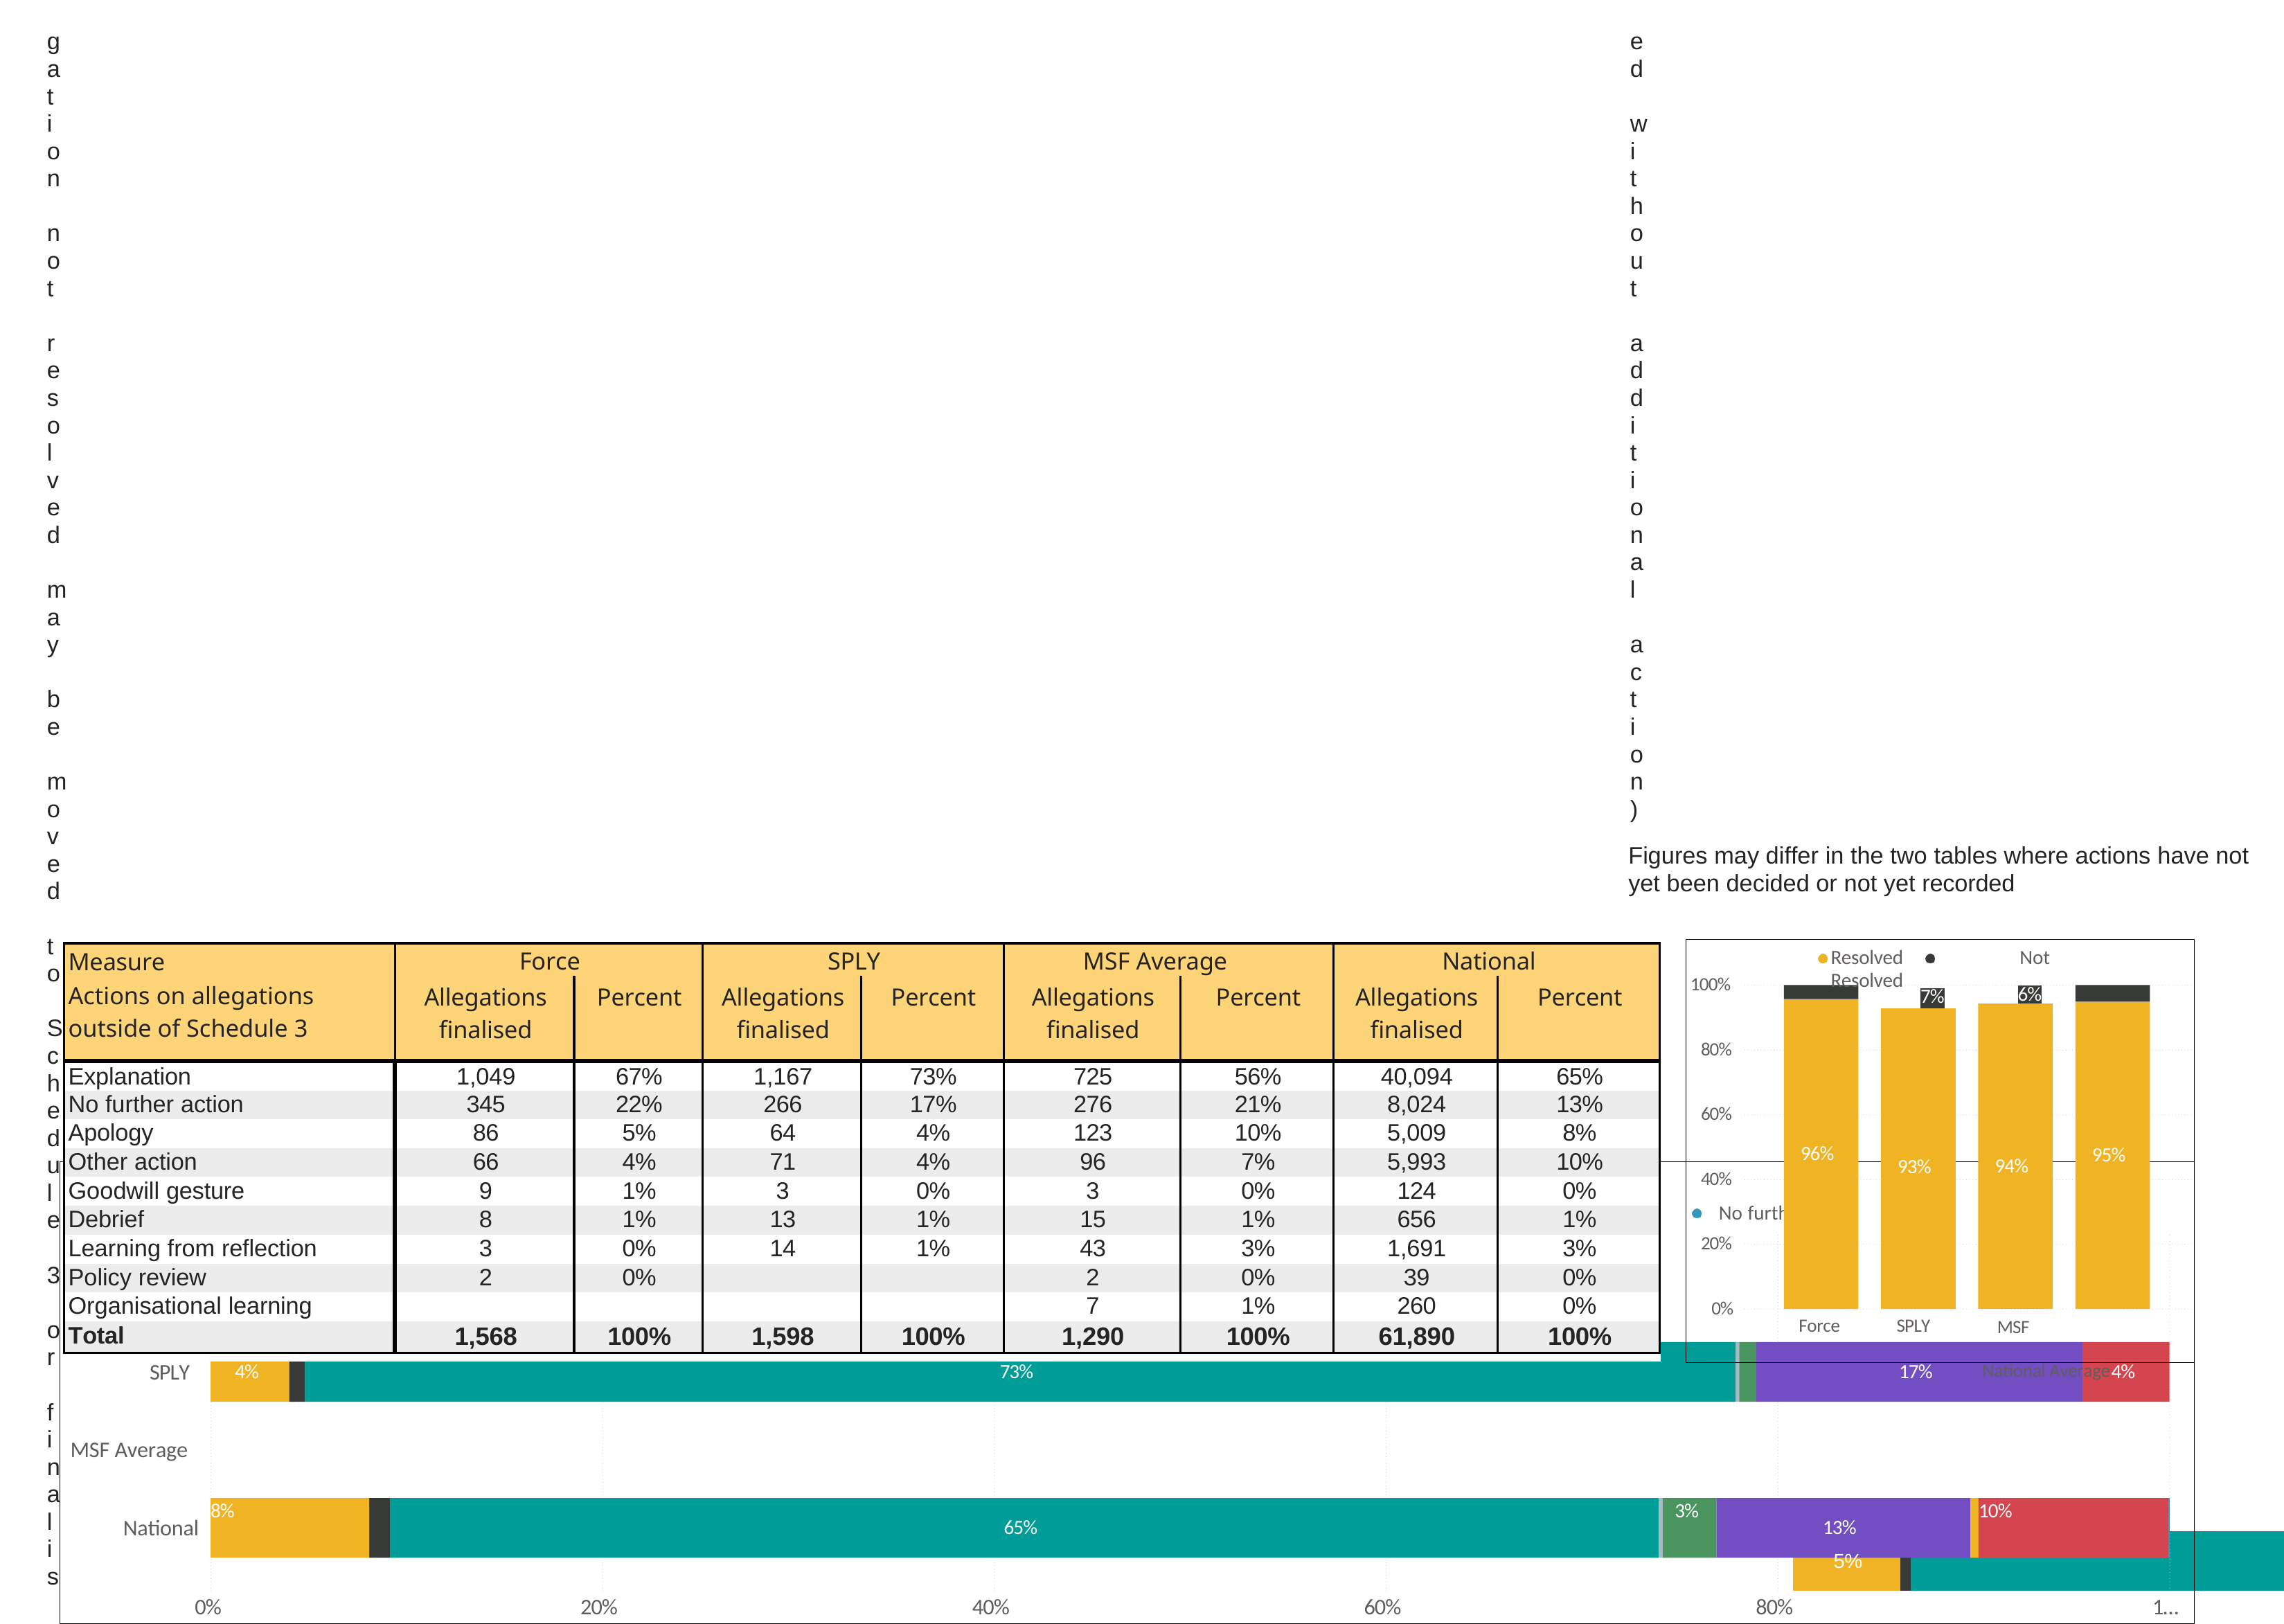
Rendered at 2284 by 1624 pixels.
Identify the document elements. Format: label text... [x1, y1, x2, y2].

table_cell Other action [65, 1148, 393, 1177]
table_cell 266 [704, 1091, 860, 1119]
table_cell 0% [576, 1264, 702, 1292]
table_cell 56% [1181, 1063, 1332, 1090]
table_cell 65% [1499, 1063, 1659, 1090]
text Figures may differ in the two tables where actions have not yet been decided or not yet recorded [1628, 841, 2263, 896]
table_cell 1,691 [1335, 1235, 1497, 1263]
table_cell 1% [576, 1177, 702, 1206]
table_cell 39 [1335, 1264, 1497, 1292]
table_cell Goodwill gesture [65, 1177, 393, 1206]
table_cell Policy review [65, 1264, 393, 1292]
table_cell 345 [397, 1091, 573, 1119]
table_header [1900, 1558, 1911, 1591]
table_cell 7 [1005, 1292, 1179, 1321]
table_cell 1,290 [1005, 1321, 1179, 1352]
table_cell 4% [862, 1119, 1003, 1148]
table_header National [1335, 945, 1659, 976]
table_cell 123 [1005, 1119, 1179, 1148]
table_cell Percent [1181, 976, 1332, 1059]
table_cell 1,049 [397, 1063, 573, 1090]
table_cell [397, 1292, 573, 1321]
table_cell 1,598 [704, 1321, 860, 1352]
table_cell 4% [576, 1148, 702, 1177]
table_cell 0% [1181, 1264, 1332, 1292]
table_cell 3 [397, 1235, 573, 1263]
table_cell Organisational learning [65, 1292, 393, 1321]
table_cell Explanation [65, 1063, 393, 1090]
table_cell [704, 1292, 860, 1321]
table_cell [576, 1292, 702, 1321]
table_cell 17% [862, 1091, 1003, 1119]
table_cell Total [65, 1321, 393, 1352]
table_cell 1% [862, 1235, 1003, 1263]
table_cell 100% [862, 1321, 1003, 1352]
table_cell 8,024 [1335, 1091, 1497, 1119]
table_cell 2 [1005, 1264, 1179, 1292]
table_cell 73% [862, 1063, 1003, 1090]
table_cell 3% [1181, 1235, 1332, 1263]
table_cell 8 [397, 1206, 573, 1235]
table_cell Percent [576, 976, 702, 1059]
table_cell 725 [1005, 1063, 1179, 1090]
table_cell Allegations finalised [704, 976, 860, 1059]
table_header 67% [2195, 1531, 2284, 1591]
table_cell 1% [862, 1206, 1003, 1235]
table_cell 7% [1181, 1148, 1332, 1177]
table_cell 64 [704, 1119, 860, 1148]
table_cell 1% [576, 1206, 702, 1235]
table_cell 1% [1499, 1206, 1659, 1235]
table_cell 124 [1335, 1177, 1497, 1206]
table_cell 13% [1499, 1091, 1659, 1119]
table_cell No further action [65, 1091, 393, 1119]
table_cell 3% [1499, 1235, 1659, 1263]
table_cell 5,993 [1335, 1148, 1497, 1177]
table_cell 10% [1499, 1148, 1659, 1177]
table_cell 1,167 [704, 1063, 860, 1090]
table_cell Percent [1499, 976, 1659, 1059]
table_header Force [396, 945, 702, 976]
table_cell Debrief [65, 1206, 393, 1235]
table_cell 5,009 [1335, 1119, 1497, 1148]
table_cell 71 [704, 1148, 860, 1177]
table_cell 656 [1335, 1206, 1497, 1235]
table_cell Percent [862, 976, 1003, 1059]
table_cell [862, 1264, 1003, 1292]
table_cell 100% [1499, 1321, 1659, 1352]
table_cell 100% [576, 1321, 702, 1352]
table_cell [704, 1264, 860, 1292]
table_cell Allegations finalised [396, 976, 573, 1059]
table_cell 9 [397, 1177, 573, 1206]
table_header 5% [1793, 1558, 1900, 1591]
table_cell 67% [576, 1063, 702, 1090]
table_cell 2 [397, 1264, 573, 1292]
table_header 67% [1911, 1531, 2194, 1591]
table_cell 40,094 [1335, 1063, 1497, 1090]
table_cell Learning from reflection [65, 1235, 393, 1263]
table_cell 4% [862, 1148, 1003, 1177]
table_cell 61,890 [1335, 1321, 1497, 1352]
table_cell 13 [704, 1206, 860, 1235]
table_header SPLY [704, 945, 1003, 976]
table_cell 14 [704, 1235, 860, 1263]
table_header Measure Actions on allegations outside of Schedule 3 [65, 945, 394, 1059]
table_cell 276 [1005, 1091, 1179, 1119]
table_cell 0% [1499, 1264, 1659, 1292]
table_cell 22% [576, 1091, 702, 1119]
table_cell Allegations finalised [1335, 976, 1497, 1059]
table_cell 1% [1181, 1292, 1332, 1321]
table_cell 0% [576, 1235, 702, 1263]
table_cell 1% [1181, 1206, 1332, 1235]
table_cell 0% [1181, 1177, 1332, 1206]
table_cell 0% [1499, 1177, 1659, 1206]
table_cell 96 [1005, 1148, 1179, 1177]
table_header MSF Average [1005, 945, 1332, 976]
table_cell Apology [65, 1119, 393, 1148]
table_cell 43 [1005, 1235, 1179, 1263]
table_cell 15 [1005, 1206, 1179, 1235]
table_cell 100% [1181, 1321, 1332, 1352]
table_cell 10% [1181, 1119, 1332, 1148]
table_cell 1,568 [397, 1321, 573, 1352]
table_cell Allegations finalised [1005, 976, 1179, 1059]
table_cell 66 [397, 1148, 573, 1177]
table_cell 3 [1005, 1177, 1179, 1206]
table_cell 8% [1499, 1119, 1659, 1148]
table_cell [862, 1292, 1003, 1321]
table_cell 0% [1499, 1292, 1659, 1321]
table_cell 86 [397, 1119, 573, 1148]
table_cell 21% [1181, 1091, 1332, 1119]
table_cell 0% [862, 1177, 1003, 1206]
table_cell 5% [576, 1119, 702, 1148]
table_cell 260 [1335, 1292, 1497, 1321]
table_cell 3 [704, 1177, 860, 1206]
